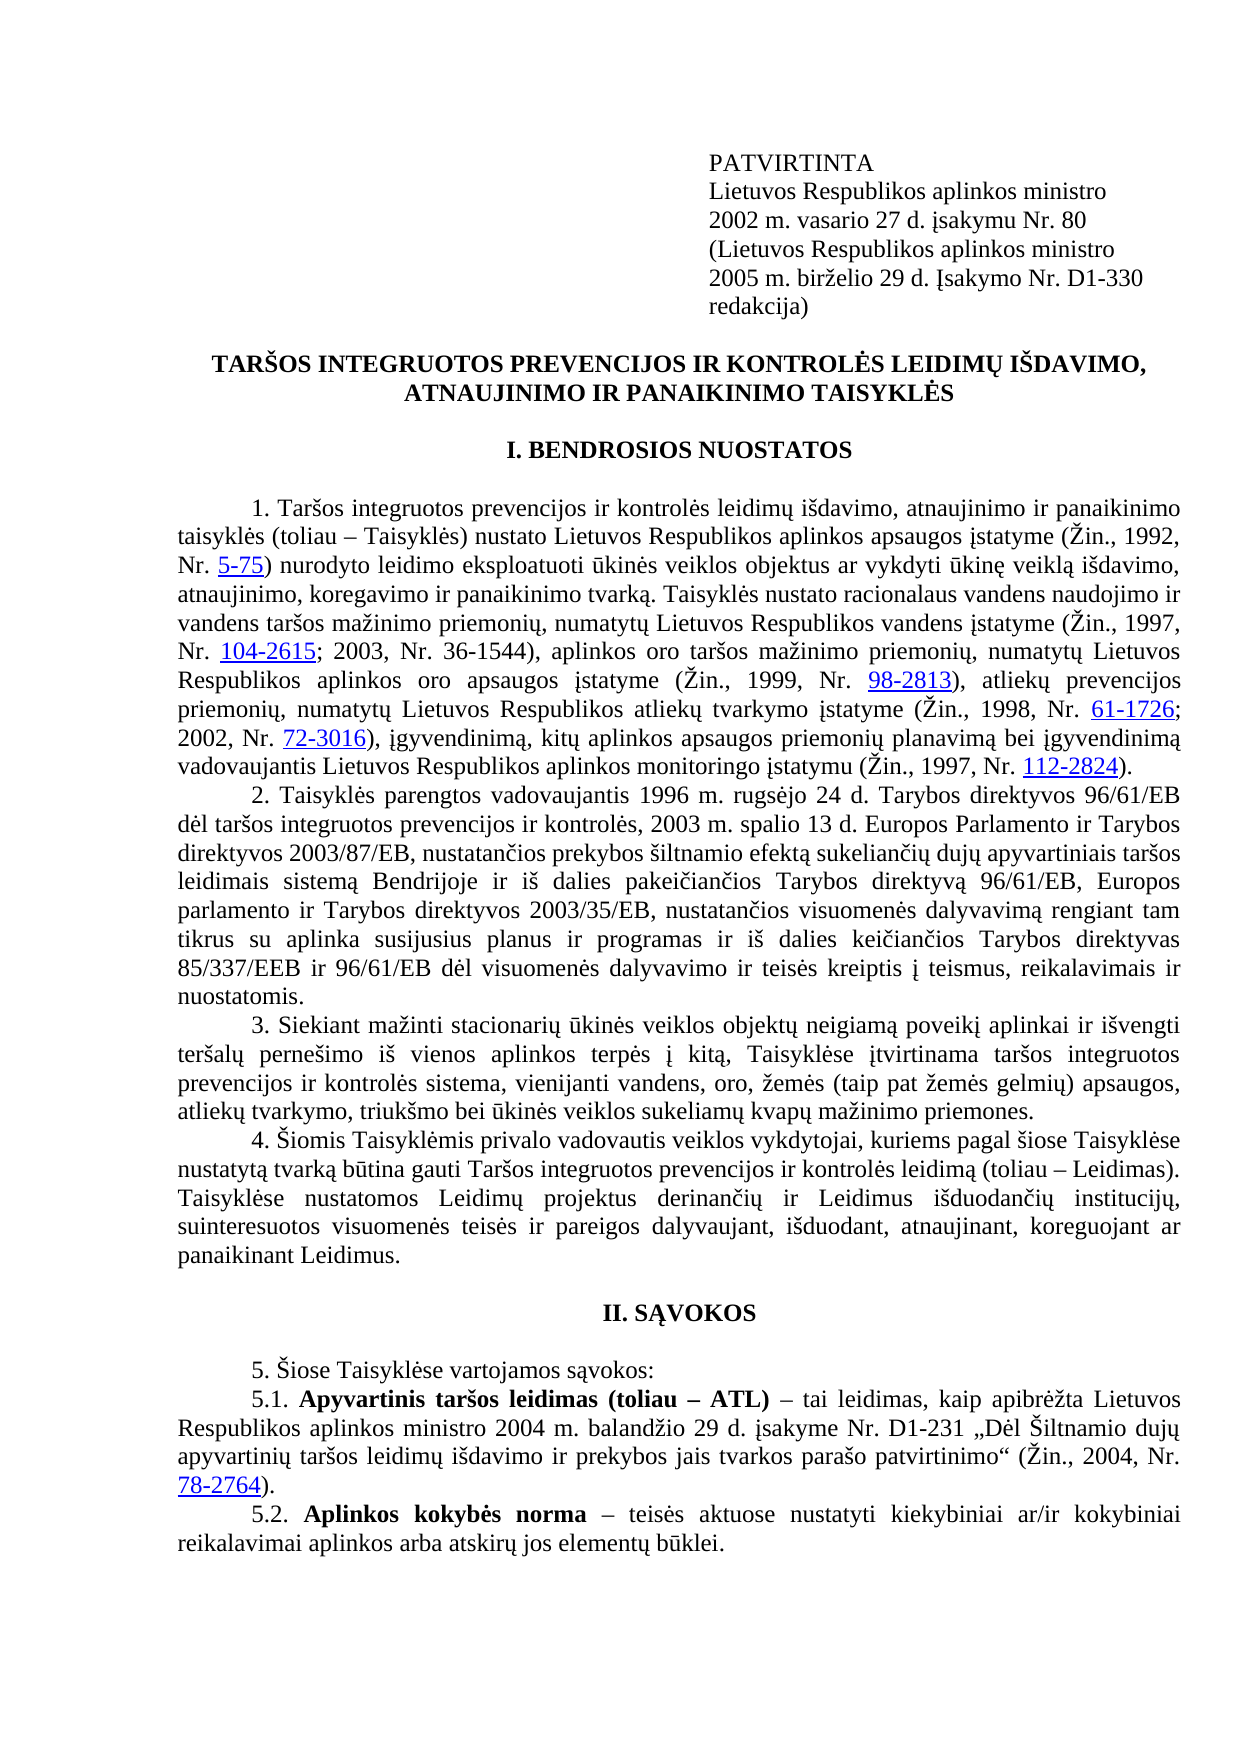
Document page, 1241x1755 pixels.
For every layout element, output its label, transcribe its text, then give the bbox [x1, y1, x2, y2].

text TARŠOS INTEGRUOTOS PREVENCIJOS IR KONTROLĖS LEIDIMŲ IŠDAVIMO, ATNAUJINIMO IR PANAIKINIMO TAISYKLĖS [177, 349, 1181, 406]
text redakcija) [177, 291, 1181, 320]
text II. SĄVOKOS [177, 1298, 1181, 1326]
text Lietuvos Respublikos aplinkos ministro [177, 176, 1181, 205]
text 5.2. Aplinkos kokybės norma – teisės aktuose nustatyti kiekybiniai ar/ir kokybiniai reikalavimai aplinkos arba atskirų jos elementų būklei. [177, 1499, 1181, 1556]
text PATVIRTINTA [177, 148, 1181, 176]
text 2005 m. birželio 29 d. Įsakymo Nr. D1-330 [177, 263, 1181, 291]
text 4. Šiomis Taisyklėmis privalo vadovautis veiklos vykdytojai, kuriems pagal šiose Taisyklėse nustatytą tvarką būtina gauti Taršos integruotos prevencijos ir kontrolės leidimą (toliau – Leidimas). Taisyklėse nustatomos Leidimų projektus derinančių ir Leidimus išduodančių institucijų, suinteresuotos visuomenės teisės ir pareigos dalyvaujant, išduodant, atnaujinant, koreguojant ar panaikinant Leidimus. [177, 1125, 1181, 1269]
text 3. Siekiant mažinti stacionarių ūkinės veiklos objektų neigiamą poveikį aplinkai ir išvengti teršalų pernešimo iš vienos aplinkos terpės į kitą, Taisyklėse įtvirtinama taršos integruotos prevencijos ir kontrolės sistema, vienijanti vandens, oro, žemės (taip pat žemės gelmių) apsaugos, atliekų tvarkymo, triukšmo bei ūkinės veiklos sukeliamų kvapų mažinimo priemones. [177, 1010, 1181, 1125]
text I. BENDROSIOS NUOSTATOS [177, 435, 1181, 464]
text 1. Taršos integruotos prevencijos ir kontrolės leidimų išdavimo, atnaujinimo ir panaikinimo taisyklės (toliau – Taisyklės) nustato Lietuvos Respublikos aplinkos apsaugos įstatyme (Žin., 1992, Nr. 5-75) nurodyto leidimo eksploatuoti ūkinės veiklos objektus ar vykdyti ūkinę veiklą išdavimo, atnaujinimo, koregavimo ir panaikinimo tvarką. Taisyklės nustato racionalaus vandens naudojimo ir vandens taršos mažinimo priemonių, numatytų Lietuvos Respublikos vandens įstatyme (Žin., 1997, Nr. 104-2615; 2003, Nr. 36-1544), aplinkos oro taršos mažinimo priemonių, numatytų Lietuvos Respublikos aplinkos oro apsaugos įstatyme (Žin., 1999, Nr. 98-2813), atliekų prevencijos priemonių, numatytų Lietuvos Respublikos atliekų tvarkymo įstatyme (Žin., 1998, Nr. 61-1726; 2002, Nr. 72-3016), įgyvendinimą, kitų aplinkos apsaugos priemonių planavimą bei įgyvendinimą vadovaujantis Lietuvos Respublikos aplinkos monitoringo įstatymu (Žin., 1997, Nr. 112-2824). [177, 493, 1181, 780]
text 2002 m. vasario 27 d. įsakymu Nr. 80 [177, 205, 1181, 234]
text 2. Taisyklės parengtos vadovaujantis 1996 m. rugsėjo 24 d. Tarybos direktyvos 96/61/EB dėl taršos integruotos prevencijos ir kontrolės, 2003 m. spalio 13 d. Europos Parlamento ir Tarybos direktyvos 2003/87/EB, nustatančios prekybos šiltnamio efektą sukeliančių dujų apyvartiniais taršos leidimais sistemą Bendrijoje ir iš dalies pakeičiančios Tarybos direktyvą 96/61/EB, Europos parlamento ir Tarybos direktyvos 2003/35/EB, nustatančios visuomenės dalyvavimą rengiant tam tikrus su aplinka susijusius planus ir programas ir iš dalies keičiančios Tarybos direktyvas 85/337/EEB ir 96/61/EB dėl visuomenės dalyvavimo ir teisės kreiptis į teismus, reikalavimais ir nuostatomis. [177, 780, 1181, 1010]
text (Lietuvos Respublikos aplinkos ministro [177, 234, 1181, 263]
text 5. Šiose Taisyklėse vartojamos sąvokos: [177, 1355, 1181, 1384]
text 5.1. Apyvartinis taršos leidimas (toliau – ATL) – tai leidimas, kaip apibrėžta Lietuvos Respublikos aplinkos ministro 2004 m. balandžio 29 d. įsakyme Nr. D1-231 „Dėl Šiltnamio dujų apyvartinių taršos leidimų išdavimo ir prekybos jais tvarkos parašo patvirtinimo“ (Žin., 2004, Nr. 78-2764). [177, 1384, 1181, 1499]
